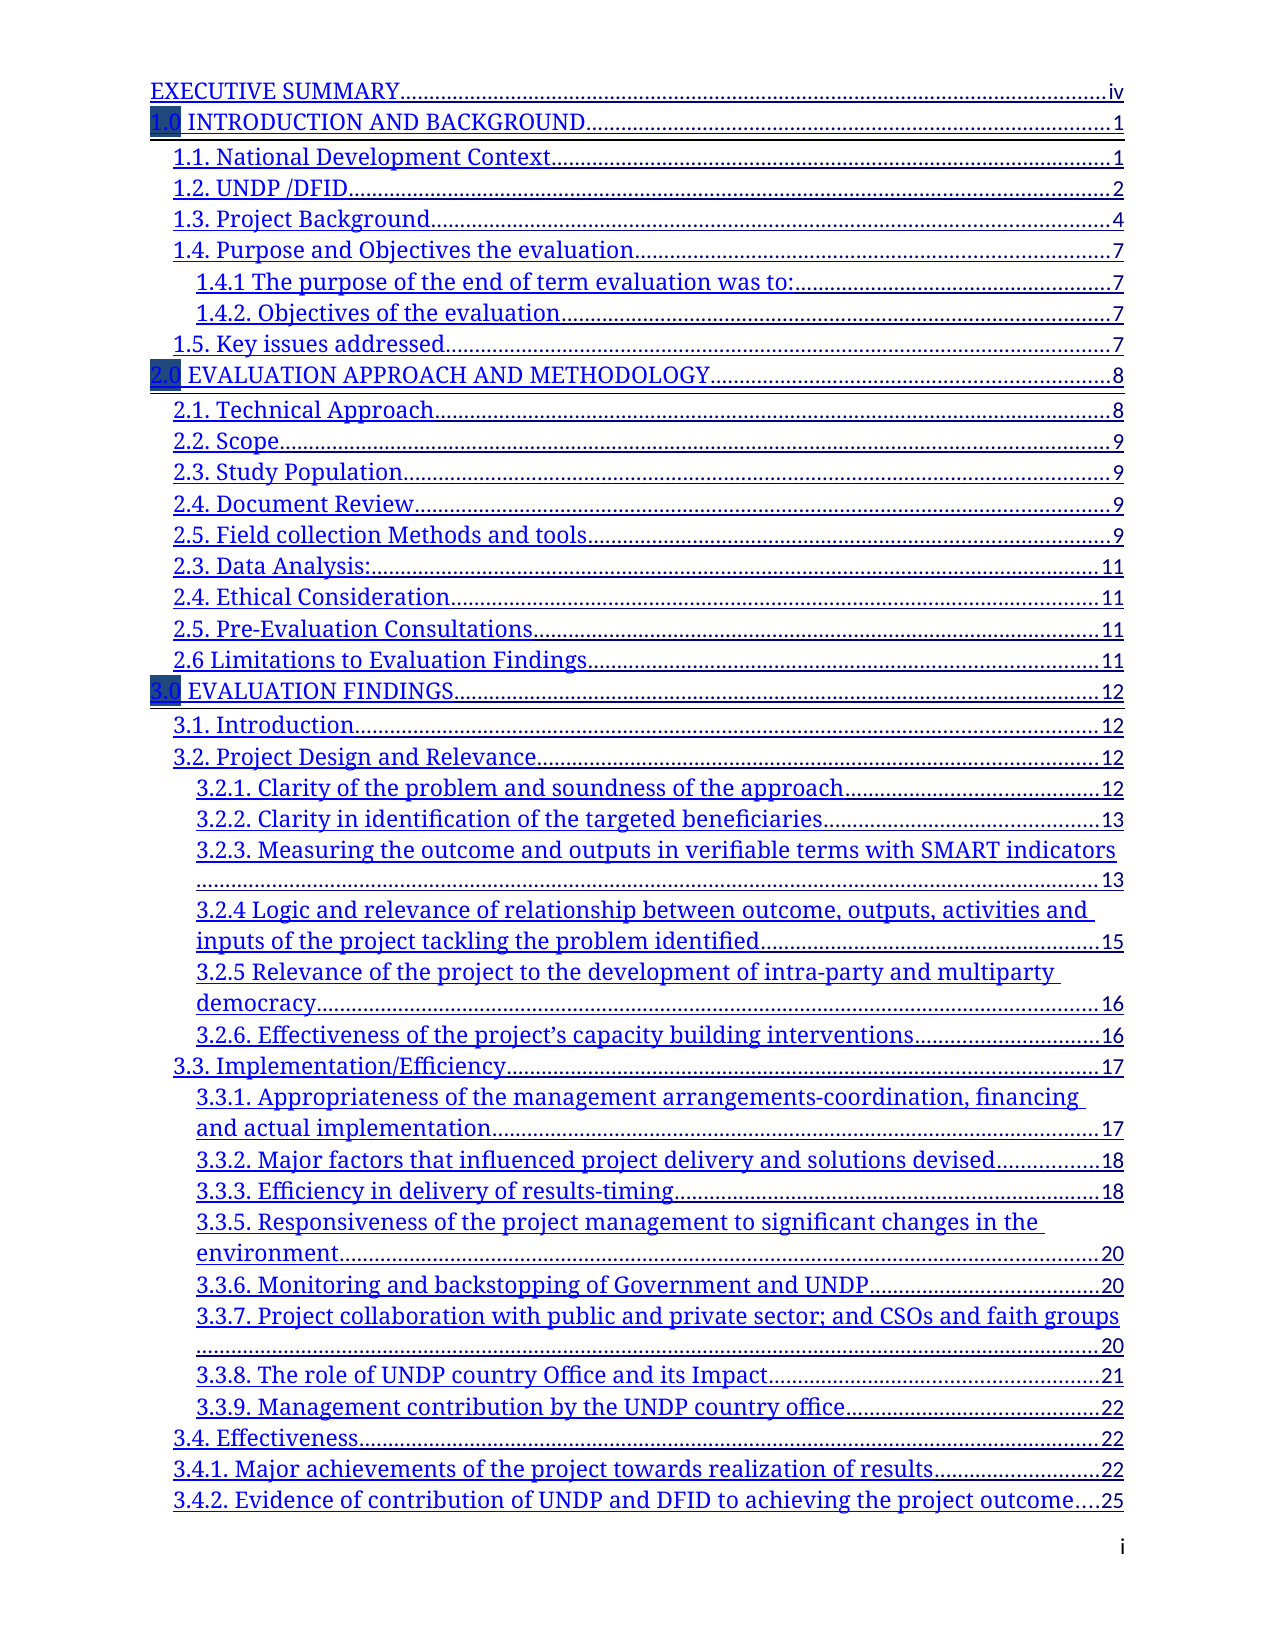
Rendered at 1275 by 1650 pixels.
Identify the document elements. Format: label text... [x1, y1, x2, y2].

text 3.0 EVALUATION FINDINGS 12 [150, 675, 1125, 708]
text 1.0 INTRODUCTION AND BACKGROUND 1 [150, 106, 1125, 139]
text 1.4.1 The purpose of the end of term evaluation was to: 7 [196, 266, 1125, 297]
text 3.2.2. Clarity in identification of the targeted beneficiaries 13 [196, 803, 1125, 834]
text 3.2.3. Measuring the outcome and outputs in verifiable terms with SMART indicators 13 [196, 834, 1125, 894]
text 2.6 Limitations to Evaluation Findings 11 [173, 644, 1125, 675]
text 3.2. Project Design and Relevance 12 [173, 741, 1125, 772]
text 2.1. Technical Approach 8 [173, 394, 1125, 425]
text 2.4. Ethical Consideration 11 [173, 581, 1125, 612]
text 2.0 EVALUATION APPROACH AND METHODOLOGY 8 [150, 359, 1125, 393]
text 3.3.7. Project collaboration with public and private sector; and CSOs and faith groups 20 [196, 1300, 1125, 1359]
text 2.3. Study Population 9 [173, 456, 1125, 487]
text 3.3.6. Monitoring and backstopping of Government and UNDP 20 [196, 1269, 1125, 1300]
text 2.4. Document Review 9 [173, 487, 1125, 519]
text 3.4. Effectiveness 22 [173, 1422, 1125, 1453]
text 1.4.2. Objectives of the evaluation 7 [196, 297, 1125, 328]
text 1.3. Project Background 4 [173, 203, 1125, 234]
text 1.1. National Development Context 1 [173, 141, 1125, 172]
text 3.3.1. Appropriateness of the management arrangements-coordination, financing and actual implementation 17 [196, 1081, 1125, 1144]
text 3.4.1. Major achievements of the project towards realization of results 22 [173, 1453, 1125, 1484]
text 3.2.5 Relevance of the project to the development of intra-party and multiparty democracy 16 [196, 956, 1125, 1019]
text 2.5. Pre-Evaluation Consultations 11 [173, 612, 1125, 644]
text 3.3.2. Major factors that influenced project delivery and solutions devised 18 [196, 1144, 1125, 1175]
text 2.2. Scope 9 [173, 425, 1125, 456]
text 3.3.9. Management contribution by the UNDP country office 22 [196, 1390, 1125, 1422]
text 2.5. Field collection Methods and tools 9 [173, 519, 1125, 550]
text EXECUTIVE SUMMARY iv [150, 75, 1125, 106]
text 1.4. Purpose and Objectives the evaluation 7 [173, 234, 1125, 266]
text 1.5. Key issues addressed 7 [173, 328, 1125, 359]
text 3.2.6. Effectiveness of the project’s capacity building interventions 16 [196, 1019, 1125, 1050]
text 3.3.3. Efficiency in delivery of results-timing 18 [196, 1175, 1125, 1206]
text 2.3. Data Analysis: 11 [173, 550, 1125, 581]
text 3.2.4 Logic and relevance of relationship between outcome, outputs, activities and inputs of the project tackling the problem identified 15 [196, 894, 1125, 956]
text 3.4.2. Evidence of contribution of UNDP and DFID to achieving the project outcome 25 [173, 1484, 1125, 1515]
text 1.2. UNDP /DFID 2 [173, 172, 1125, 203]
text 3.3.8. The role of UNDP country Office and its Impact 21 [196, 1359, 1125, 1390]
text 3.1. Introduction 12 [173, 709, 1125, 741]
text 3.3. Implementation/Efficiency 17 [173, 1050, 1125, 1081]
text 3.3.5. Responsiveness of the project management to significant changes in the environment 20 [196, 1206, 1125, 1269]
text 3.2.1. Clarity of the problem and soundness of the approach 12 [196, 772, 1125, 803]
